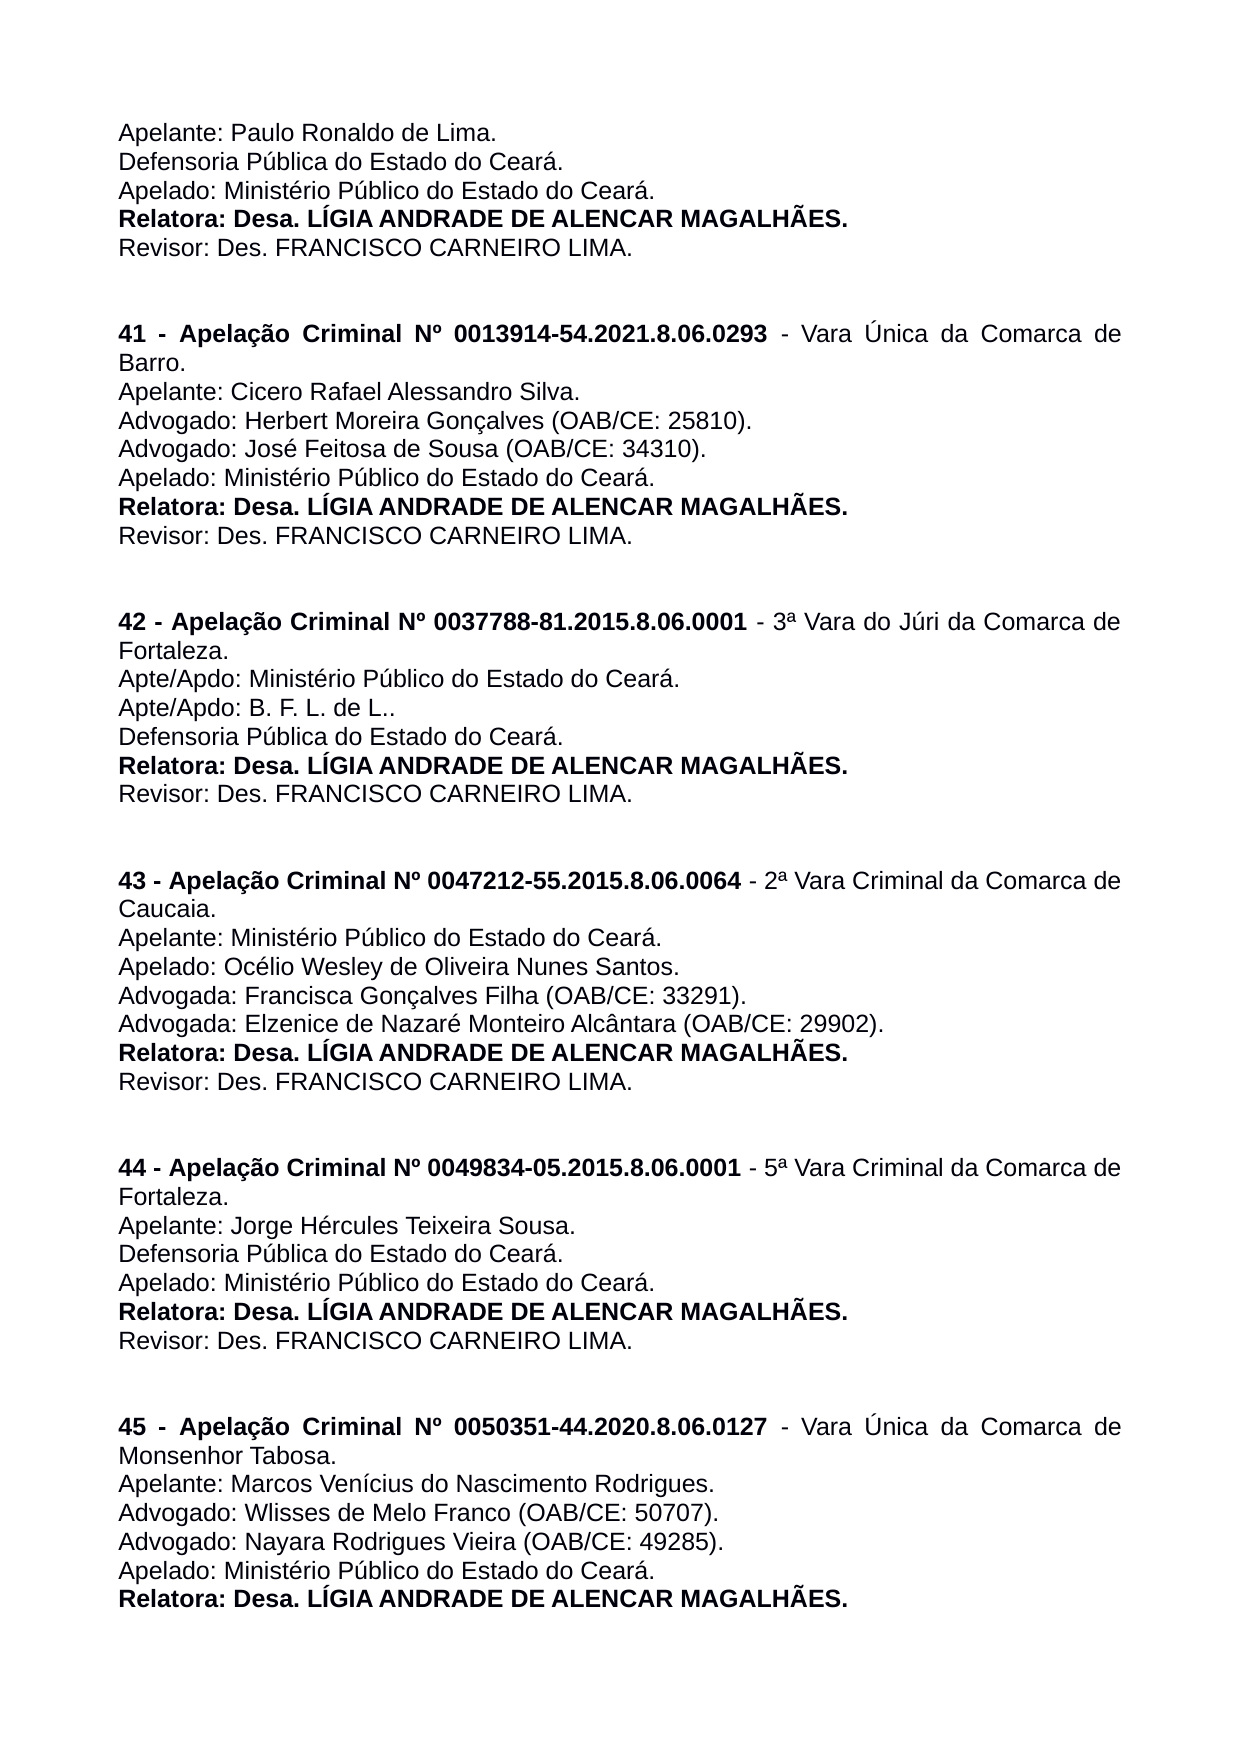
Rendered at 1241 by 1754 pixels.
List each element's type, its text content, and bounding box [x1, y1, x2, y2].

text Relatora: Desa. LÍGIA ANDRADE DE ALENCAR MAGALHÃES. [118, 492, 1122, 521]
text Apelado: Ministério Público do Estado do Ceará. [118, 176, 1122, 204]
text Advogado: Nayara Rodrigues Vieira (OAB/CE: 49285). [118, 1527, 1122, 1556]
text Defensoria Pública do Estado do Ceará. [118, 1239, 1122, 1268]
text Revisor: Des. FRANCISCO CARNEIRO LIMA. [118, 1326, 1122, 1354]
text Relatora: Desa. LÍGIA ANDRADE DE ALENCAR MAGALHÃES. [118, 1038, 1122, 1067]
text Apelante: Ministério Público do Estado do Ceará. [118, 923, 1122, 952]
text Advogado: Wlisses de Melo Franco (OAB/CE: 50707). [118, 1498, 1122, 1527]
text Defensoria Pública do Estado do Ceará. [118, 722, 1122, 751]
text Apte/Apdo: Ministério Público do Estado do Ceará. [118, 664, 1122, 693]
text 42 - Apelação Criminal Nº 0037788-81.2015.8.06.0001 - 3ª Vara do Júri da Comarca de Fortaleza. [118, 607, 1122, 664]
text Relatora: Desa. LÍGIA ANDRADE DE ALENCAR MAGALHÃES. [118, 1297, 1122, 1326]
text Revisor: Des. FRANCISCO CARNEIRO LIMA. [118, 521, 1122, 549]
text Advogada: Elzenice de Nazaré Monteiro Alcântara (OAB/CE: 29902). [118, 1009, 1122, 1038]
text Apte/Apdo: B. F. L. de L.. [118, 693, 1122, 722]
text Apelante: Marcos Venícius do Nascimento Rodrigues. [118, 1469, 1122, 1498]
text 45 - Apelação Criminal Nº 0050351-44.2020.8.06.0127 - Vara Única da Comarca de Monsenhor Tabosa. [118, 1412, 1122, 1469]
text Advogado: José Feitosa de Sousa (OAB/CE: 34310). [118, 434, 1122, 463]
text Apelado: Océlio Wesley de Oliveira Nunes Santos. [118, 952, 1122, 981]
text Revisor: Des. FRANCISCO CARNEIRO LIMA. [118, 779, 1122, 808]
text Apelado: Ministério Público do Estado do Ceará. [118, 1556, 1122, 1584]
text Advogado: Herbert Moreira Gonçalves (OAB/CE: 25810). [118, 406, 1122, 434]
text Relatora: Desa. LÍGIA ANDRADE DE ALENCAR MAGALHÃES. [118, 204, 1122, 233]
text 43 - Apelação Criminal Nº 0047212-55.2015.8.06.0064 - 2ª Vara Criminal da Comarca de Caucaia. [118, 866, 1122, 923]
text Relatora: Desa. LÍGIA ANDRADE DE ALENCAR MAGALHÃES. [118, 751, 1122, 779]
text Apelante: Paulo Ronaldo de Lima. [118, 118, 1122, 147]
text Defensoria Pública do Estado do Ceará. [118, 147, 1122, 176]
text Relatora: Desa. LÍGIA ANDRADE DE ALENCAR MAGALHÃES. [118, 1584, 1122, 1613]
text Revisor: Des. FRANCISCO CARNEIRO LIMA. [118, 233, 1122, 262]
text Apelado: Ministério Público do Estado do Ceará. [118, 1268, 1122, 1297]
text Apelado: Ministério Público do Estado do Ceará. [118, 463, 1122, 492]
text Advogada: Francisca Gonçalves Filha (OAB/CE: 33291). [118, 981, 1122, 1009]
text 44 - Apelação Criminal Nº 0049834-05.2015.8.06.0001 - 5ª Vara Criminal da Comarca de Fortaleza. [118, 1153, 1122, 1211]
text 41 - Apelação Criminal Nº 0013914-54.2021.8.06.0293 - Vara Única da Comarca de Barro. [118, 319, 1122, 377]
text Revisor: Des. FRANCISCO CARNEIRO LIMA. [118, 1067, 1122, 1096]
text Apelante: Cicero Rafael Alessandro Silva. [118, 377, 1122, 406]
text Apelante: Jorge Hércules Teixeira Sousa. [118, 1211, 1122, 1239]
